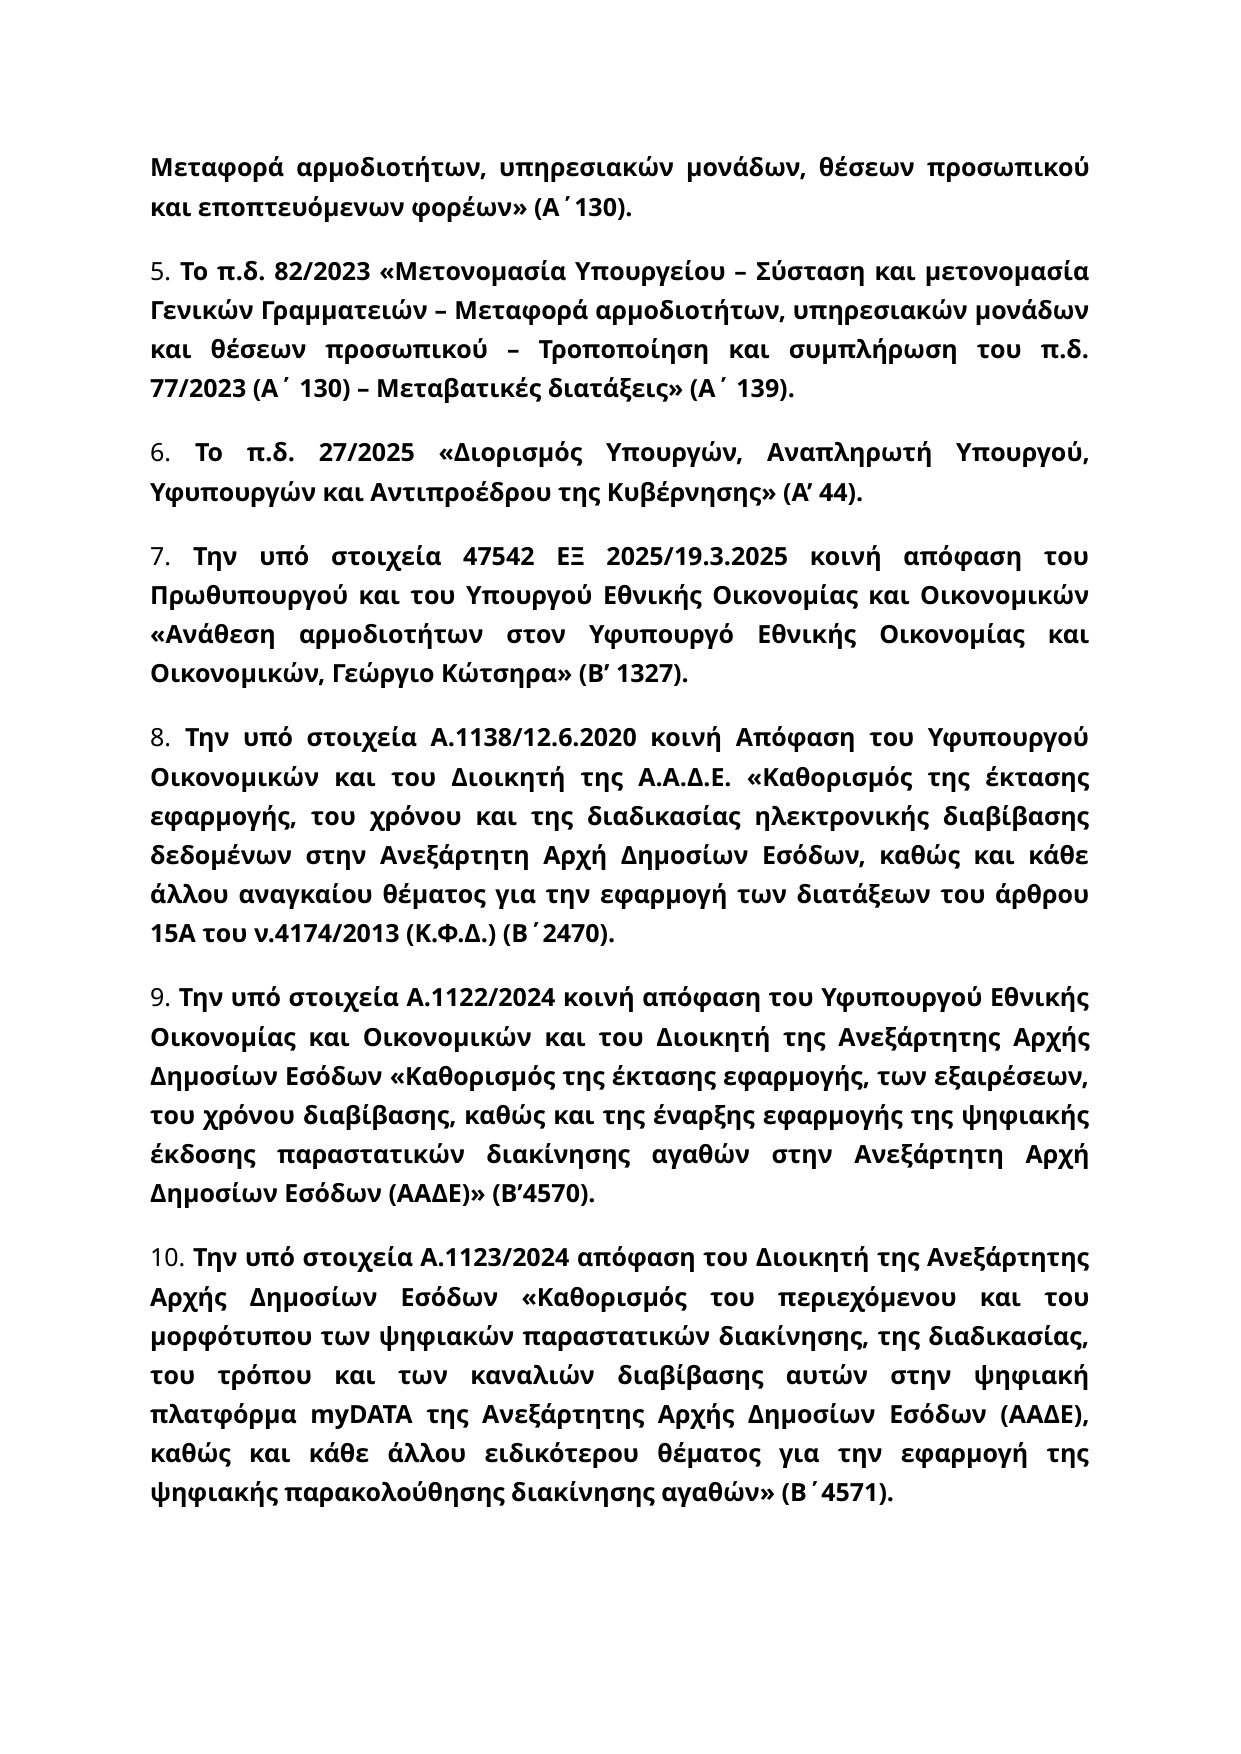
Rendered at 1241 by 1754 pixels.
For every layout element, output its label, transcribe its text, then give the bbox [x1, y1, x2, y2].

text 7. Την υπό στοιχεία 47542 ΕΞ 2025/19.3.2025 κοινή απόφαση του Πρωθυπουργού και του Υπουργού Εθνικής Οικονομίας και Οικονομικών «Ανάθεση αρμοδιοτήτων στον Υφυπουργό Εθνικής Οικονομίας και Οικονομικών, Γεώργιο Κώτσηρα» (Β’ 1327). [150, 538, 1090, 690]
text - Μεταφορά αρμοδιοτήτων, υπηρεσιακών μονάδων, θέσεων προσωπικού και εποπτευόμενων φορέων» (Α΄130). [150, 150, 1090, 223]
text 6. Το π.δ. 27/2025 «Διορισμός Υπουργών, Αναπληρωτή Υπουργού, Υφυπουργών και Αντιπροέδρου της Κυβέρνησης» (Α’ 44). [150, 435, 1090, 508]
text 9. Την υπό στοιχεία Α.1122/2024 κοινή απόφαση του Υφυπουργού Εθνικής Οικονομίας και Οικονομικών και του Διοικητή της Ανεξάρτητης Αρχής Δημοσίων Εσόδων «Καθορισμός της έκτασης εφαρμογής, των εξαιρέσεων, του χρόνου διαβίβασης, καθώς και της έναρξης εφαρμογής της ψηφιακής έκδοσης παραστατικών διακίνησης αγαθών στην Ανεξάρτητη Αρχή Δημοσίων Εσόδων (ΑΑΔΕ)» (Β’4570). [150, 980, 1090, 1210]
text 5. Το π.δ. 82/2023 «Μετονομασία Υπουργείου – Σύσταση και μετονομασία Γενικών Γραμματειών – Μεταφορά αρμοδιοτήτων, υπηρεσιακών μονάδων και θέσεων προσωπικού – Τροποποίηση και συμπλήρωση του π.δ. 77/2023 (Α΄ 130) – Μεταβατικές διατάξεις» (Α΄ 139). [150, 253, 1090, 405]
text 8. Την υπό στοιχεία Α.1138/12.6.2020 κοινή Απόφαση του Υφυπουργού Οικονομικών και του Διοικητή της Α.Α.Δ.Ε. «Καθορισμός της έκτασης εφαρμογής, του χρόνου και της διαδικασίας ηλεκτρονικής διαβίβασης δεδομένων στην Ανεξάρτητη Αρχή Δημοσίων Εσόδων, καθώς και κάθε άλλου αναγκαίου θέματος για την εφαρμογή των διατάξεων του άρθρου 15Α του ν.4174/2013 (Κ.Φ.Δ.) (Β΄2470). [150, 720, 1090, 950]
text 10. Την υπό στοιχεία Α.1123/2024 απόφαση του Διοικητή της Ανεξάρτητης Αρχής Δημοσίων Εσόδων «Καθορισμός του περιεχόμενου και του μορφότυπου των ψηφιακών παραστατικών διακίνησης, της διαδικασίας, του τρόπου και των καναλιών διαβίβασης αυτών στην ψηφιακή πλατφόρμα myDATA της Ανεξάρτητης Αρχής Δημοσίων Εσόδων (ΑΑΔΕ), καθώς και κάθε άλλου ειδικότερου θέματος για την εφαρμογή της ψηφιακής παρακολούθησης διακίνησης αγαθών» (Β΄4571). [150, 1240, 1090, 1509]
